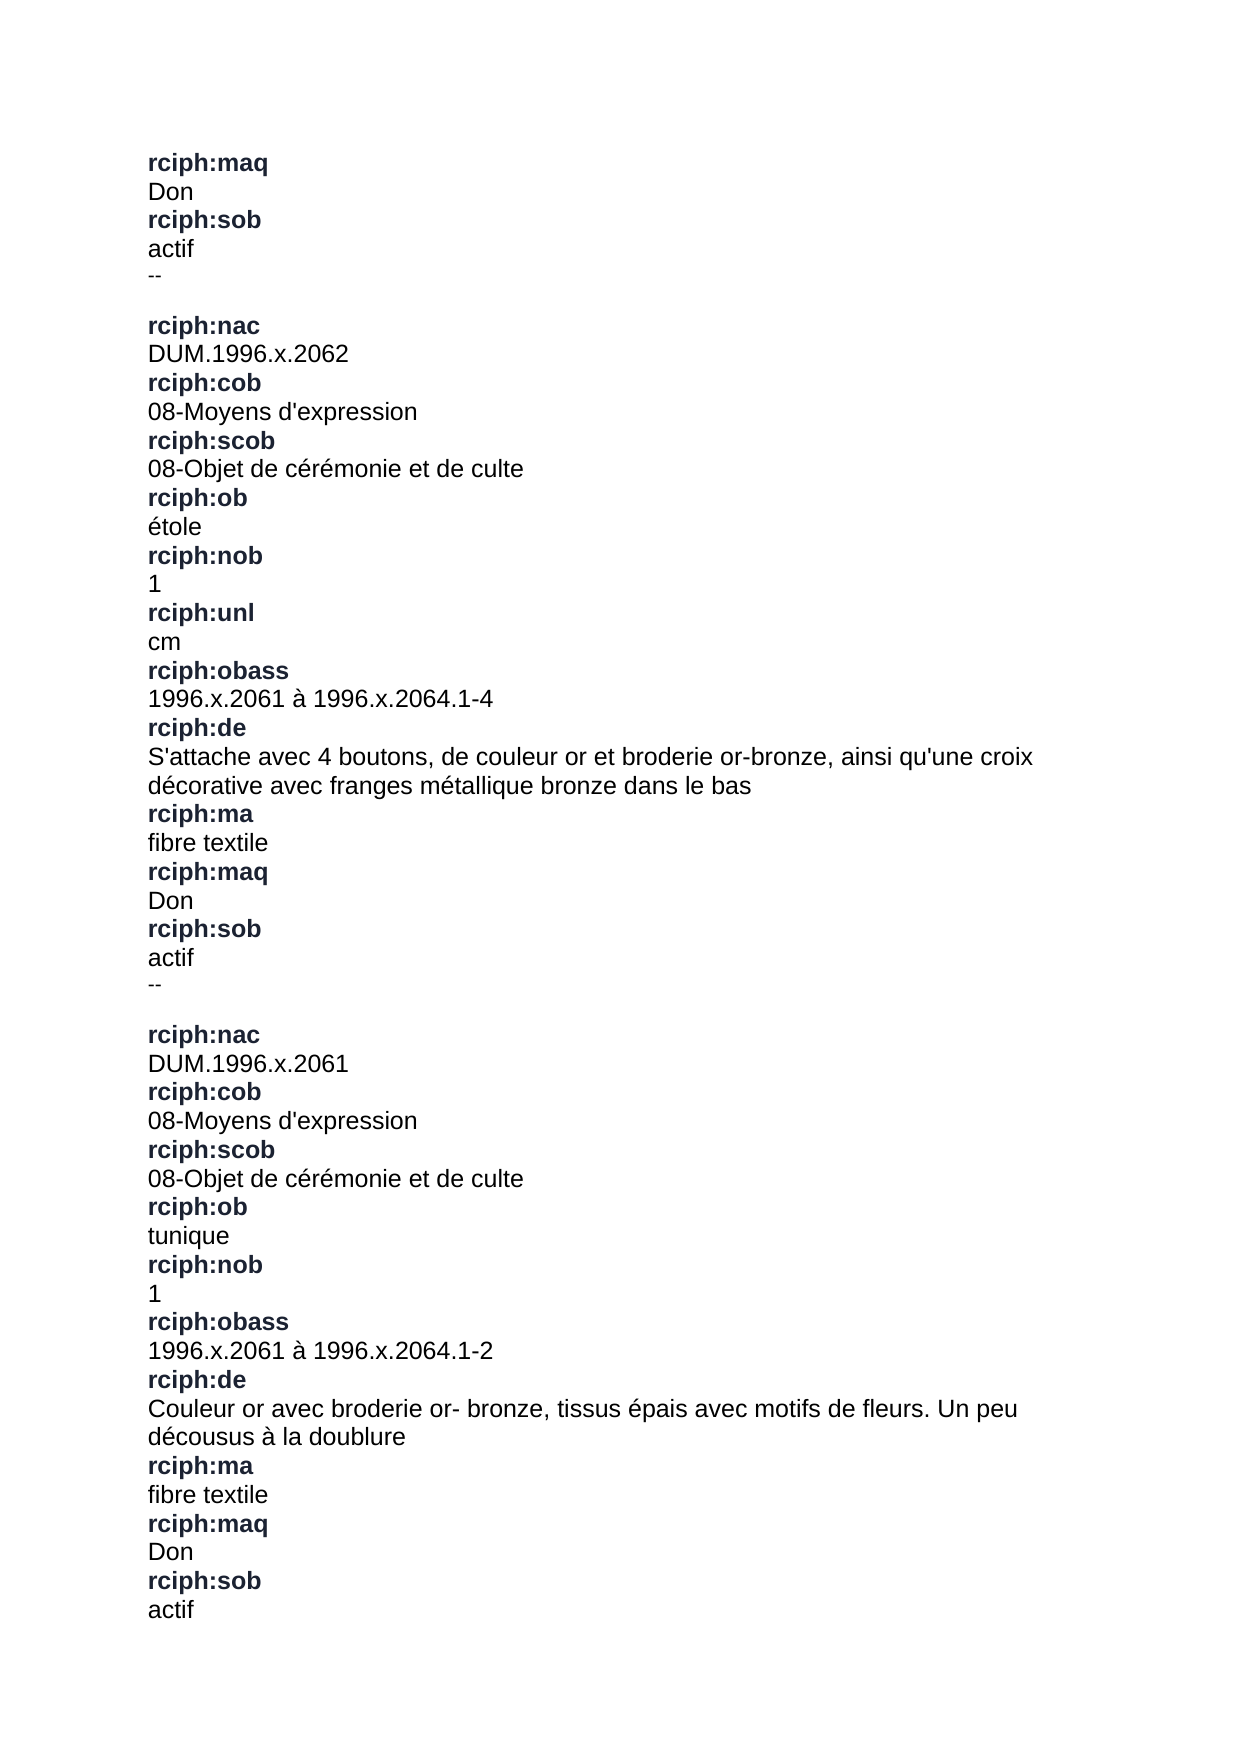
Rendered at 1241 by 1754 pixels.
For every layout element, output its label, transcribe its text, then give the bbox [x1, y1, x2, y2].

text DUM.1996.x.2062 [148, 339, 1092, 368]
text cm [148, 627, 1092, 656]
text Don [148, 1537, 1092, 1566]
text 08-Moyens d'expression [148, 397, 1092, 426]
text rciph:sob [148, 1566, 1092, 1595]
text rciph:ob [148, 483, 1092, 512]
text 1996.x.2061 à 1996.x.2064.1-2 [148, 1336, 1092, 1365]
text rciph:nob [148, 541, 1092, 569]
text rciph:obass [148, 656, 1092, 684]
text 08-Objet de cérémonie et de culte [148, 1163, 1092, 1192]
text rciph:sob [148, 205, 1092, 234]
text actif [148, 1595, 1092, 1623]
text rciph:scob [148, 1135, 1092, 1163]
text rciph:ma [148, 799, 1092, 828]
text 1 [148, 569, 1092, 598]
text rciph:nac [148, 1020, 1092, 1048]
text rciph:maq [148, 857, 1092, 886]
text rciph:cob [148, 368, 1092, 397]
text Couleur or avec broderie or- bronze, tissus épais avec motifs de fleurs. Un peu décousus à la doublure [148, 1393, 1092, 1451]
text Don [148, 176, 1092, 205]
text fibre textile [148, 1480, 1092, 1508]
text actif [148, 234, 1092, 263]
text -- [148, 263, 1092, 287]
text fibre textile [148, 828, 1092, 857]
text rciph:obass [148, 1307, 1092, 1336]
text 08-Objet de cérémonie et de culte [148, 454, 1092, 483]
text Don [148, 886, 1092, 914]
text tunique [148, 1221, 1092, 1250]
text 1 [148, 1278, 1092, 1307]
text actif [148, 943, 1092, 972]
text rciph:maq [148, 148, 1092, 176]
text rciph:scob [148, 426, 1092, 454]
text rciph:nob [148, 1250, 1092, 1278]
text rciph:ma [148, 1451, 1092, 1480]
text rciph:sob [148, 914, 1092, 943]
text 08-Moyens d'expression [148, 1106, 1092, 1135]
text rciph:nac [148, 311, 1092, 339]
text -- [148, 972, 1092, 996]
text rciph:unl [148, 598, 1092, 627]
text rciph:maq [148, 1508, 1092, 1537]
text rciph:ob [148, 1192, 1092, 1221]
text S'attache avec 4 boutons, de couleur or et broderie or-bronze, ainsi qu'une croix décorative avec franges métallique bronze dans le bas [148, 742, 1092, 799]
text rciph:de [148, 713, 1092, 742]
text rciph:de [148, 1365, 1092, 1393]
text étole [148, 512, 1092, 541]
text rciph:cob [148, 1077, 1092, 1106]
text DUM.1996.x.2061 [148, 1048, 1092, 1077]
text 1996.x.2061 à 1996.x.2064.1-4 [148, 684, 1092, 713]
